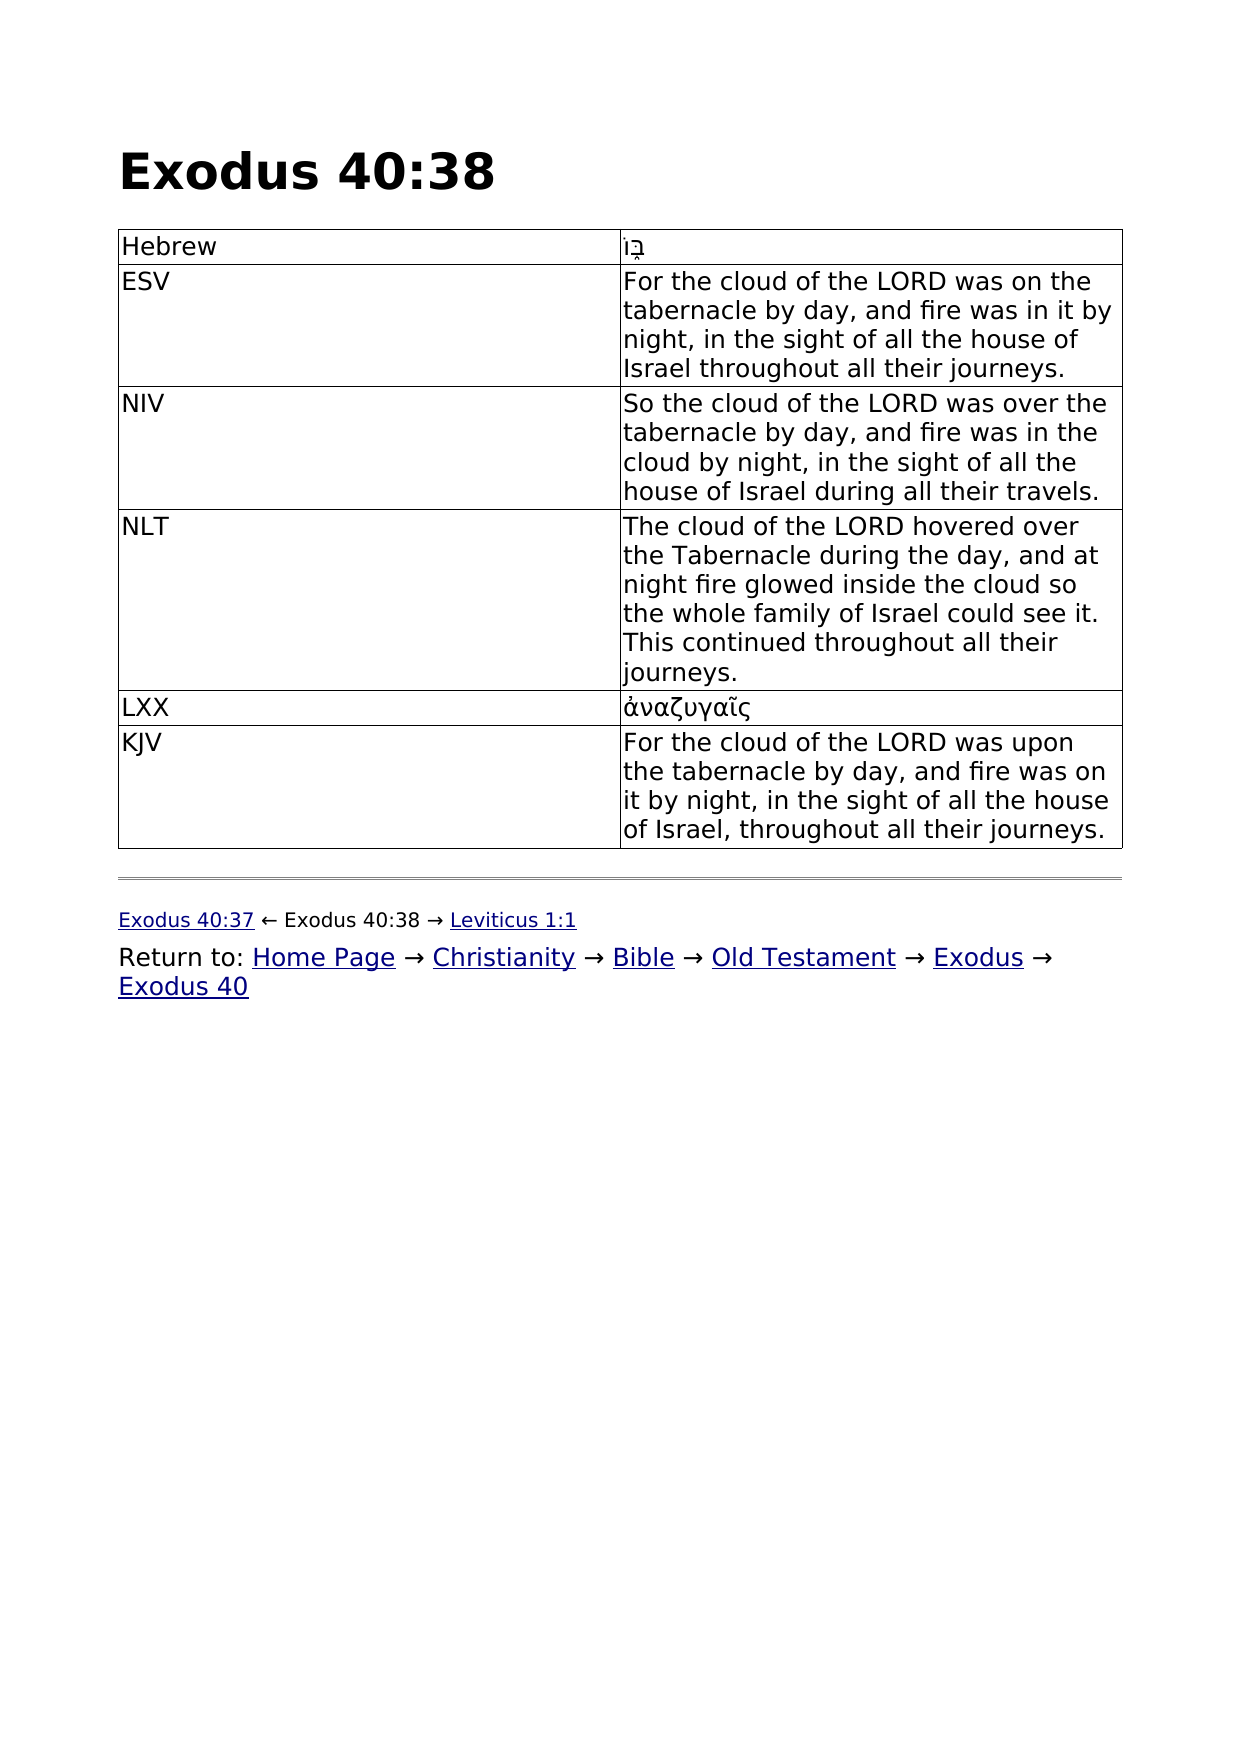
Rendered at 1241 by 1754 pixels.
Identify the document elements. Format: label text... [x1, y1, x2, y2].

table_cell NLT [119, 510, 620, 690]
table_cell LXX [119, 691, 620, 725]
text Return to: Home Page → Christianity → Bible → Old Testament → Exodus → Exodus 40 [118, 943, 1122, 1001]
text Exodus 40:37 ← Exodus 40:38 → Leviticus 1:1 [118, 909, 1122, 943]
table_cell For the cloud of the LORD was on the tabernacle by day, and fire was in it by night, in the sight of all the house of Israel throughout all their journeys. [621, 265, 1122, 386]
table_header Hebrew [119, 230, 620, 264]
table_cell ESV [119, 265, 620, 386]
table_cell ἀναζυγαῖς [621, 691, 1122, 725]
table_cell So the cloud of the LORD was over the tabernacle by day, and fire was in the cloud by night, in the sight of all the house of Israel during all their travels. [621, 387, 1122, 509]
table_cell For the cloud of the LORD was upon the tabernacle by day, and fire was on it by night, in the sight of all the house of Israel, throughout all their journeys. [621, 726, 1122, 848]
table_cell The cloud of the LORD hovered over the Tabernacle during the day, and at night fire glowed inside the cloud so the whole family of Israel could see it. This continued throughout all their journeys. [621, 510, 1122, 690]
subtitle Exodus 40:38 [118, 143, 1122, 201]
table_cell NIV [119, 387, 620, 509]
table_cell KJV [119, 726, 620, 848]
table_header בּ֑וֹ [621, 230, 1122, 264]
